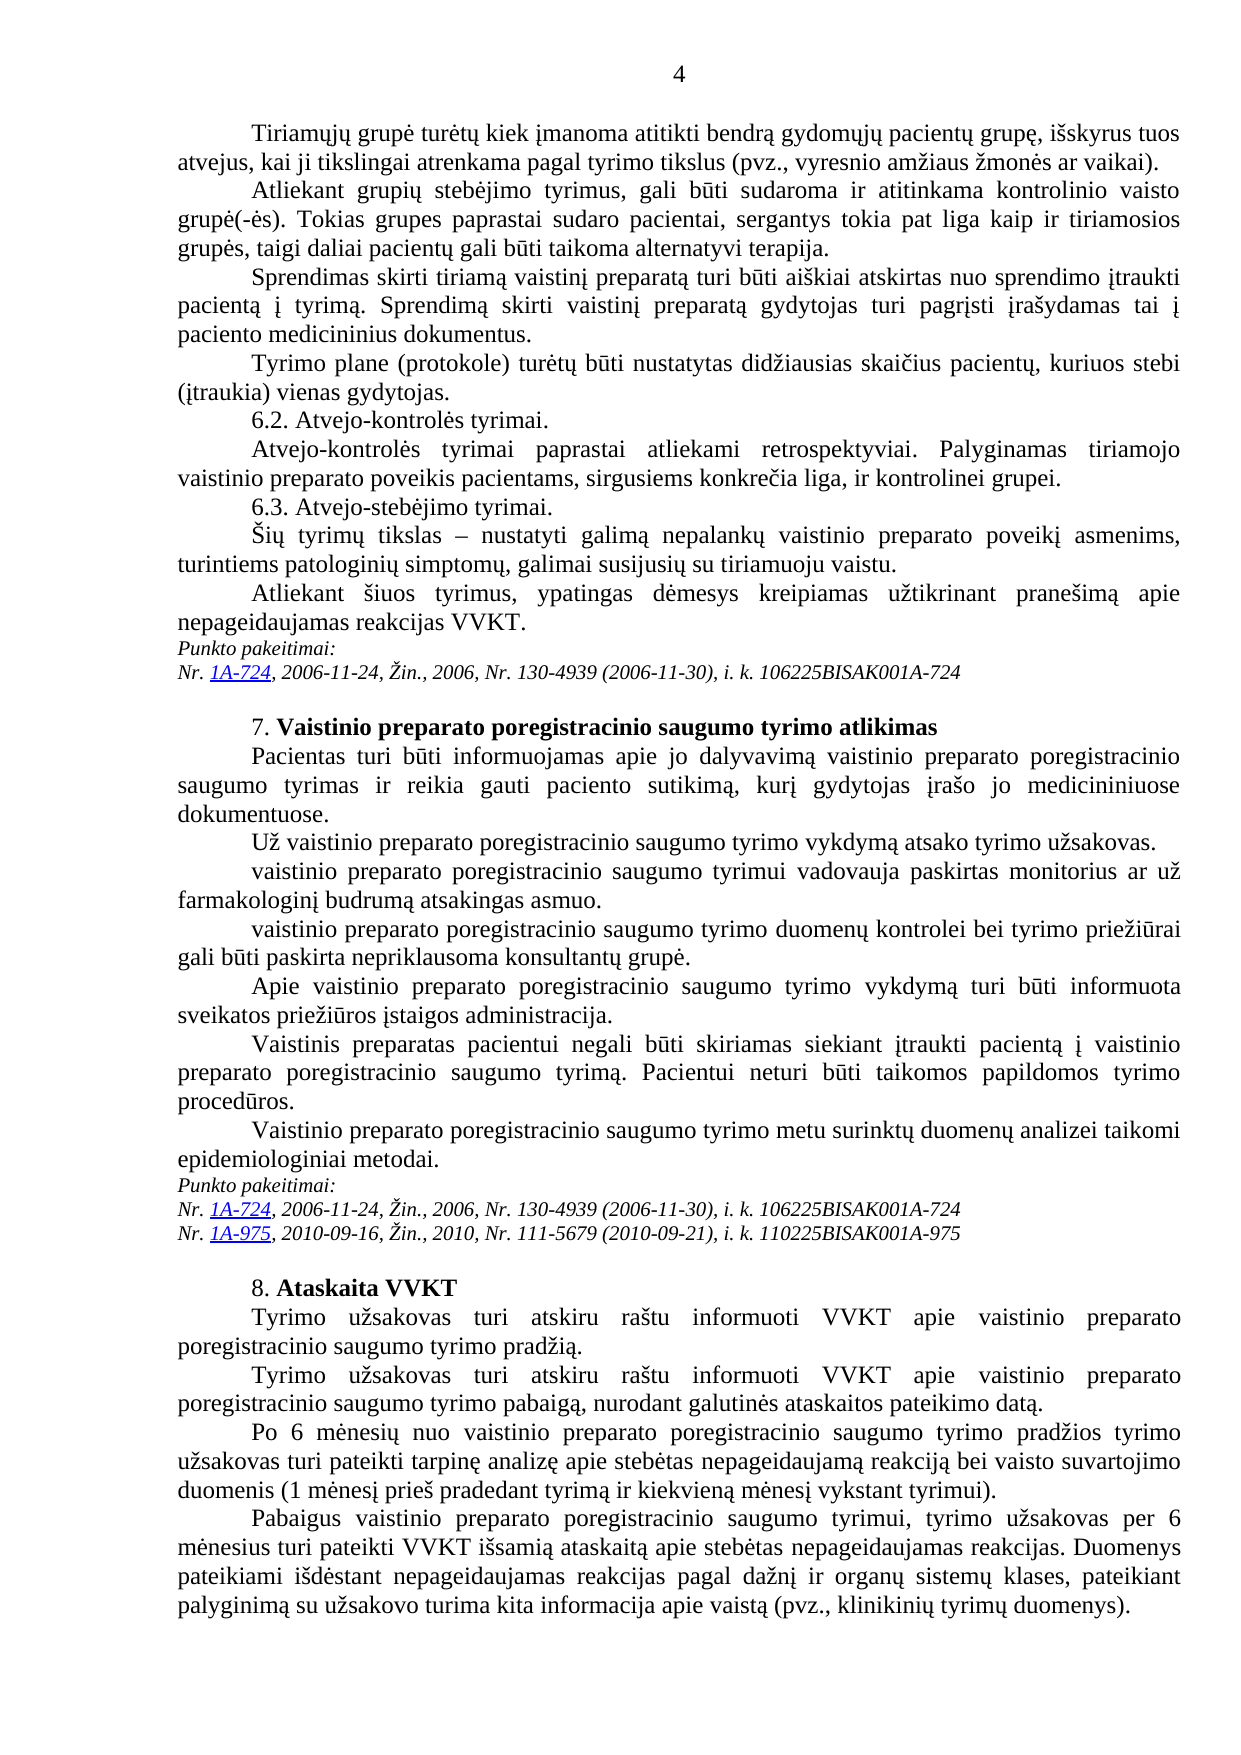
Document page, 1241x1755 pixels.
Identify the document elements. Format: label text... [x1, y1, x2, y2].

text Punkto pakeitimai: [177, 1172, 1181, 1197]
text 6.3. Atvejo-stebėjimo tyrimai. [177, 492, 1181, 521]
text Tiriamųjų grupė turėtų kiek įmanoma atitikti bendrą gydomųjų pacientų grupę, išskyrus tuos atvejus, kai ji tikslingai atrenkama pagal tyrimo tikslus (pvz., vyresnio amžiaus žmonės ar vaikai). [177, 118, 1181, 176]
text Už vaistinio preparato poregistracinio saugumo tyrimo vykdymą atsako tyrimo užsakovas. [177, 827, 1181, 856]
text Atvejo-kontrolės tyrimai paprastai atliekami retrospektyviai. Palyginamas tiriamojo vaistinio preparato poveikis pacientams, sirgusiems konkrečia liga, ir kontrolinei grupei. [177, 434, 1181, 492]
text Pacientas turi būti informuojamas apie jo dalyvavimą vaistinio preparato poregistracinio saugumo tyrimas ir reikia gauti paciento sutikimą, kurį gydytojas įrašo jo medicininiuose dokumentuose. [177, 741, 1181, 827]
text Po 6 mėnesių nuo vaistinio preparato poregistracinio saugumo tyrimo pradžios tyrimo užsakovas turi pateikti tarpinę analizę apie stebėtas nepageidaujamą reakciją bei vaisto suvartojimo duomenis (1 mėnesį prieš pradedant tyrimą ir kiekvieną mėnesį vykstant tyrimui). [177, 1417, 1181, 1503]
text Sprendimas skirti tiriamą vaistinį preparatą turi būti aiškiai atskirtas nuo sprendimo įtraukti pacientą į tyrimą. Sprendimą skirti vaistinį preparatą gydytojas turi pagrįsti įrašydamas tai į paciento medicininius dokumentus. [177, 262, 1181, 348]
text Šių tyrimų tikslas – nustatyti galimą nepalankų vaistinio preparato poveikį asmenims, turintiems patologinių simptomų, galimai susijusių su tiriamuoju vaistu. [177, 521, 1181, 578]
text Apie vaistinio preparato poregistracinio saugumo tyrimo vykdymą turi būti informuota sveikatos priežiūros įstaigos administracija. [177, 971, 1181, 1029]
text Vaistinis preparatas pacientui negali būti skiriamas siekiant įtraukti pacientą į vaistinio preparato poregistracinio saugumo tyrimą. Pacientui neturi būti taikomos papildomos tyrimo procedūros. [177, 1029, 1181, 1115]
text Nr. 1A-724, 2006-11-24, Žin., 2006, Nr. 130-4939 (2006-11-30), i. k. 106225BISAK001A-724 [177, 660, 1181, 684]
text Nr. 1A-724, 2006-11-24, Žin., 2006, Nr. 130-4939 (2006-11-30), i. k. 106225BISAK001A-724 [177, 1197, 1181, 1221]
text Vaistinio preparato poregistracinio saugumo tyrimo metu surinktų duomenų analizei taikomi epidemiologiniai metodai. [177, 1115, 1181, 1172]
text Tyrimo užsakovas turi atskiru raštu informuoti VVKT apie vaistinio preparato poregistracinio saugumo tyrimo pabaigą, nurodant galutinės ataskaitos pateikimo datą. [177, 1360, 1181, 1417]
text 7. Vaistinio preparato poregistracinio saugumo tyrimo atlikimas [177, 712, 1181, 741]
text 6.2. Atvejo-kontrolės tyrimai. [177, 406, 1181, 434]
text Pabaigus vaistinio preparato poregistracinio saugumo tyrimui, tyrimo užsakovas per 6 mėnesius turi pateikti VVKT išsamią ataskaitą apie stebėtas nepageidaujamas reakcijas. Duomenys pateikiami išdėstant nepageidaujamas reakcijas pagal dažnį ir organų sistemų klases, pateikiant palyginimą su užsakovo turima kita informacija apie vaistą (pvz., klinikinių tyrimų duomenys). [177, 1503, 1181, 1618]
text vaistinio preparato poregistracinio saugumo tyrimo duomenų kontrolei bei tyrimo priežiūrai gali būti paskirta nepriklausoma konsultantų grupė. [177, 914, 1181, 971]
text Nr. 1A-975, 2010-09-16, Žin., 2010, Nr. 111-5679 (2010-09-21), i. k. 110225BISAK001A-975 [177, 1221, 1181, 1245]
text Atliekant grupių stebėjimo tyrimus, gali būti sudaroma ir atitinkama kontrolinio vaisto grupė(-ės). Tokias grupes paprastai sudaro pacientai, sergantys tokia pat liga kaip ir tiriamosios grupės, taigi daliai pacientų gali būti taikoma alternatyvi terapija. [177, 176, 1181, 262]
text Tyrimo plane (protokole) turėtų būti nustatytas didžiausias skaičius pacientų, kuriuos stebi (įtraukia) vienas gydytojas. [177, 348, 1181, 406]
text Tyrimo užsakovas turi atskiru raštu informuoti VVKT apie vaistinio preparato poregistracinio saugumo tyrimo pradžią. [177, 1302, 1181, 1360]
text Atliekant šiuos tyrimus, ypatingas dėmesys kreipiamas užtikrinant pranešimą apie nepageidaujamas reakcijas VVKT. [177, 578, 1181, 636]
text Punkto pakeitimai: [177, 636, 1181, 660]
text vaistinio preparato poregistracinio saugumo tyrimui vadovauja paskirtas monitorius ar už farmakologinį budrumą atsakingas asmuo. [177, 856, 1181, 914]
text 8. Ataskaita VVKT [177, 1273, 1181, 1302]
